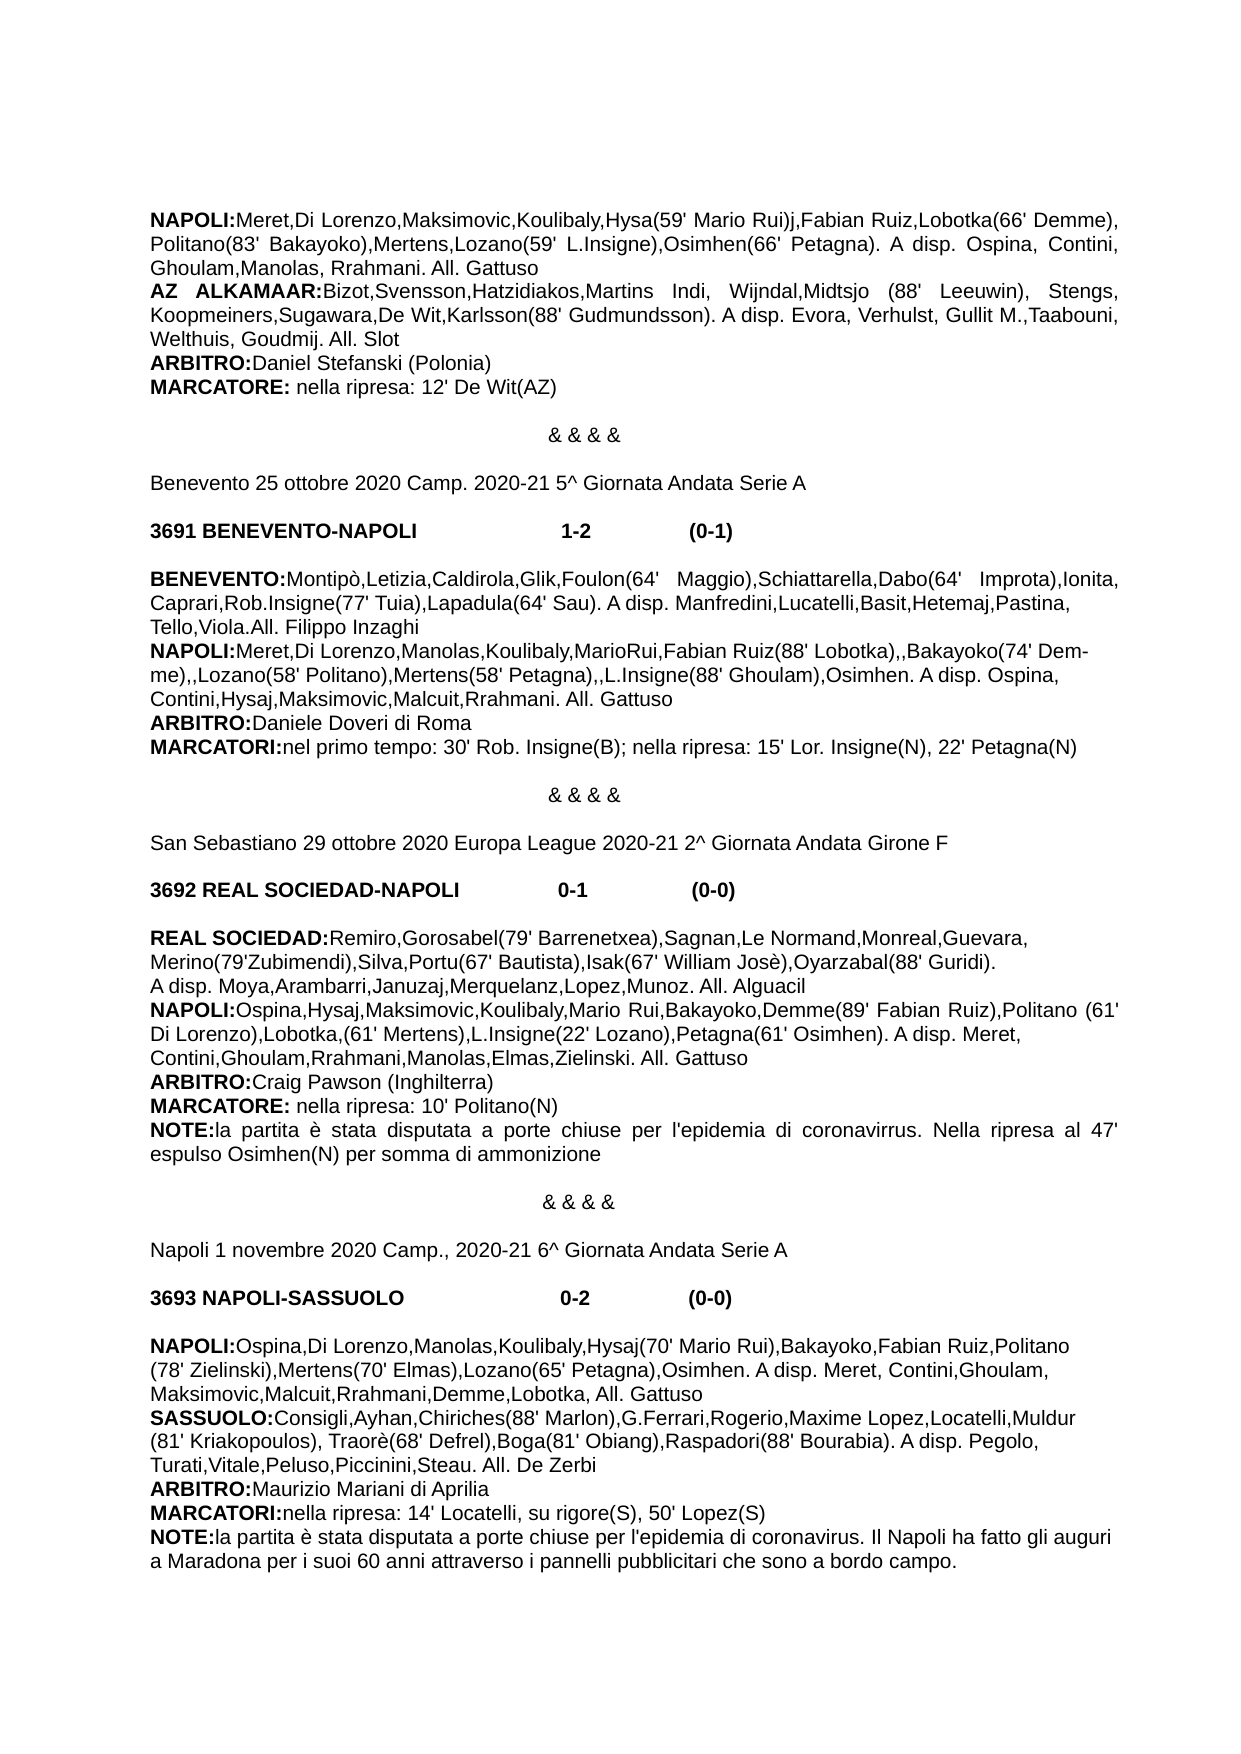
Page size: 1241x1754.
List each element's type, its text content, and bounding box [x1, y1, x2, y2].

text 3693 NAPOLI-SASSUOLO 0-2 (0-0) [150, 1286, 1120, 1309]
text & & & & [150, 782, 1120, 806]
text Turati,Vitale,Peluso,Piccinini,Steau. All. De Zerbi [150, 1453, 1120, 1477]
text & & & & [150, 1190, 1120, 1214]
text 3692 REAL SOCIEDAD-NAPOLI 0-1 (0-0) [150, 878, 1120, 902]
text 3691 BENEVENTO-NAPOLI 1-2 (0-1) [150, 519, 1120, 543]
text ARBITRO:Daniel Stefanski (Polonia) [150, 351, 1120, 375]
text ARBITRO:Daniele Doveri di Roma [150, 711, 1120, 734]
text NAPOLI:Ospina,Hysaj,Maksimovic,Koulibaly,Mario Rui,Bakayoko,Demme(89' Fabian Ruiz),Politano (61' Di Lorenzo),Lobotka,(61' Mertens),L.Insigne(22' Lozano),Petagna(61' Osimhen). A disp. Meret, [150, 998, 1120, 1046]
text (78' Zielinski),Mertens(70' Elmas),Lozano(65' Petagna),Osimhen. A disp. Meret, Contini,Ghoulam, [150, 1357, 1120, 1381]
text BENEVENTO:Montipò,Letizia,Caldirola,Glik,Foulon(64' Maggio),Schiattarella,Dabo(64' Improta),Ionita, Caprari,Rob.Insigne(77' Tuia),Lapadula(64' Sau). A disp. Manfredini,Lucatelli,Basit,Hetemaj,Pastina, [150, 567, 1120, 615]
text MARCATORE: nella ripresa: 10' Politano(N) [150, 1094, 1120, 1118]
text Benevento 25 ottobre 2020 Camp. 2020-21 5^ Giornata Andata Serie A [150, 471, 1120, 495]
text MARCATORI:nella ripresa: 14' Locatelli, su rigore(S), 50' Lopez(S) [150, 1501, 1120, 1525]
text ARBITRO:Maurizio Mariani di Aprilia [150, 1477, 1120, 1501]
text Contini,Hysaj,Maksimovic,Malcuit,Rrahmani. All. Gattuso [150, 687, 1120, 711]
text ARBITRO:Craig Pawson (Inghilterra) [150, 1070, 1120, 1094]
text SASSUOLO:Consigli,Ayhan,Chiriches(88' Marlon),G.Ferrari,Rogerio,Maxime Lopez,Locatelli,Muldur [150, 1405, 1120, 1429]
text Tello,Viola.All. Filippo Inzaghi [150, 615, 1120, 639]
text Maksimovic,Malcuit,Rrahmani,Demme,Lobotka, All. Gattuso [150, 1381, 1120, 1405]
text NOTE:la partita è stata disputata a porte chiuse per l'epidemia di coronavirrus. Nella ripresa al 47' espulso Osimhen(N) per somma di ammonizione [150, 1118, 1120, 1166]
text NOTE:la partita è stata disputata a porte chiuse per l'epidemia di coronavirus. Il Napoli ha fatto gli auguri [150, 1525, 1120, 1549]
text & & & & [150, 423, 1120, 447]
text NAPOLI:Meret,Di Lorenzo,Manolas,Koulibaly,MarioRui,Fabian Ruiz(88' Lobotka),,Bakayoko(74' Dem- [150, 639, 1120, 663]
text San Sebastiano 29 ottobre 2020 Europa League 2020-21 2^ Giornata Andata Girone F [150, 830, 1120, 854]
text MARCATORI:nel primo tempo: 30' Rob. Insigne(B); nella ripresa: 15' Lor. Insigne(N), 22' Petagna(N) [150, 734, 1120, 758]
text Contini,Ghoulam,Rrahmani,Manolas,Elmas,Zielinski. All. Gattuso [150, 1046, 1120, 1070]
text me),,Lozano(58' Politano),Mertens(58' Petagna),,L.Insigne(88' Ghoulam),Osimhen. A disp. Ospina, [150, 663, 1120, 687]
text a Maradona per i suoi 60 anni attraverso i pannelli pubblicitari che sono a bordo campo. [150, 1549, 1120, 1573]
text A disp. Moya,Arambarri,Januzaj,Merquelanz,Lopez,Munoz. All. Alguacil [150, 974, 1120, 998]
text NAPOLI:Ospina,Di Lorenzo,Manolas,Koulibaly,Hysaj(70' Mario Rui),Bakayoko,Fabian Ruiz,Politano [150, 1333, 1120, 1357]
text AZ ALKAMAAR:Bizot,Svensson,Hatzidiakos,Martins Indi, Wijndal,Midtsjo (88' Leeuwin), Stengs, Koopmeiners,Sugawara,De Wit,Karlsson(88' Gudmundsson). A disp. Evora, Verhulst, Gullit M.,Taabouni, Welthuis, Goudmij. All. Slot [150, 279, 1120, 351]
text REAL SOCIEDAD:Remiro,Gorosabel(79' Barrenetxea),Sagnan,Le Normand,Monreal,Guevara, [150, 926, 1120, 950]
text (81' Kriakopoulos), Traorè(68' Defrel),Boga(81' Obiang),Raspadori(88' Bourabia). A disp. Pegolo, [150, 1429, 1120, 1453]
text Napoli 1 novembre 2020 Camp., 2020-21 6^ Giornata Andata Serie A [150, 1238, 1120, 1262]
text MARCATORE: nella ripresa: 12' De Wit(AZ) [150, 375, 1120, 399]
text Merino(79'Zubimendi),Silva,Portu(67' Bautista),Isak(67' William Josè),Oyarzabal(88' Guridi). [150, 950, 1120, 974]
text NAPOLI:Meret,Di Lorenzo,Maksimovic,Koulibaly,Hysa(59' Mario Rui)j,Fabian Ruiz,Lobotka(66' Demme), Politano(83' Bakayoko),Mertens,Lozano(59' L.Insigne),Osimhen(66' Petagna). A disp. Ospina, Contini, Ghoulam,Manolas, Rrahmani. All. Gattuso [150, 207, 1120, 279]
